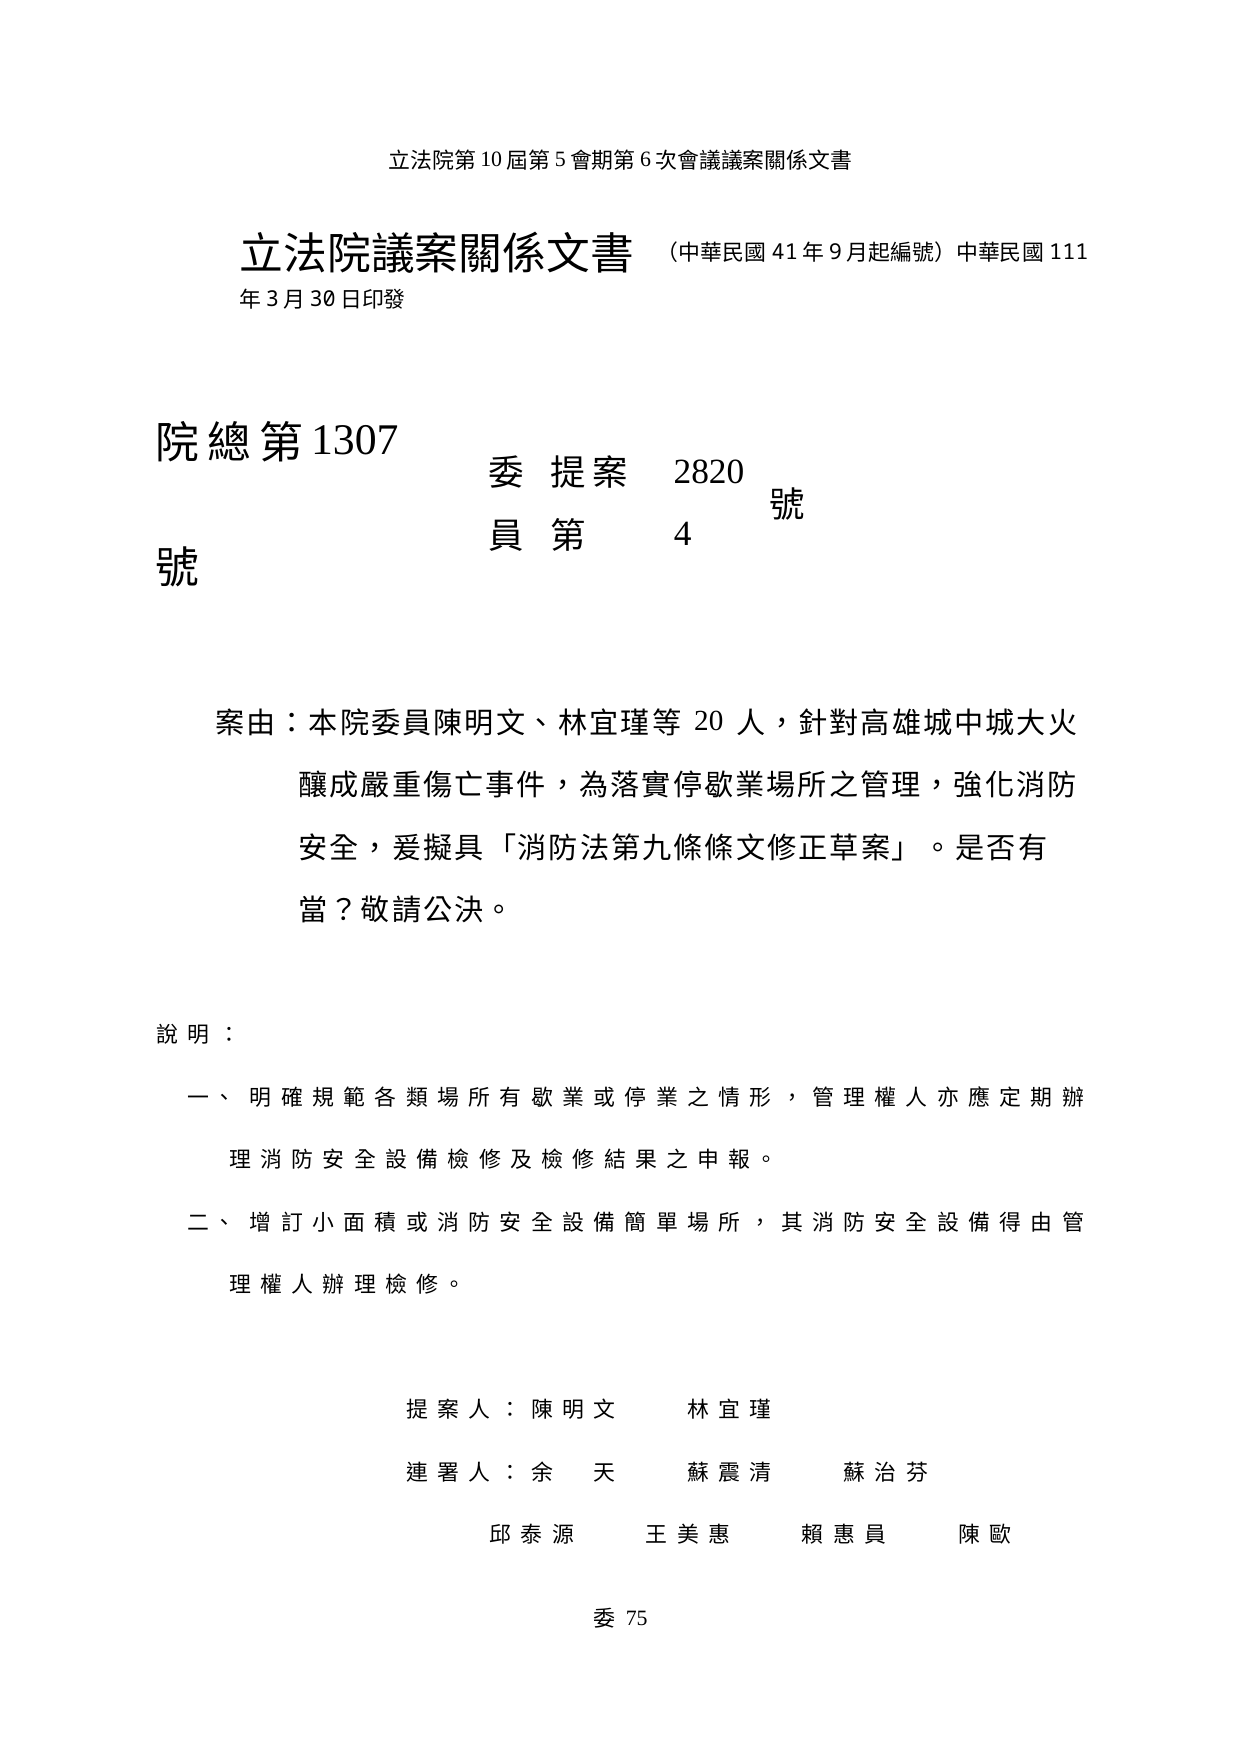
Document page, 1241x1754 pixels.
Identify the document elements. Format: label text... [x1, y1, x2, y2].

text 說明： [151, 1002, 1089, 1064]
table_header [800, 377, 804, 627]
text 提案人：陳明文 林宜瑾 [393, 1377, 1023, 1439]
table_header 委員 [431, 377, 545, 627]
text 立法院議案關係文書 （中華民國41年9月起編號）中華民國111年3月30日印發 [239, 219, 1089, 314]
table_header 號 [763, 377, 799, 627]
text 連署人：余 天 蘇震清 蘇治芬 邱泰源 王美惠 賴惠員 陳歐 [393, 1439, 1023, 1564]
table_header [804, 377, 819, 627]
text 案由：本院委員陳明文、林宜瑾等20人，針對高雄城中城大火釀成嚴重傷亡事件，為落實停歇業場所之管理，強化消防安全，爰擬具「消防法第九條條文修正草案」。是否有當？敬請公決。 [206, 689, 1089, 939]
text 一、明確規範各類場所有歇業或停業之情形，管理權人亦應定期辦理消防安全設備檢修及檢修結果之申報。 [173, 1064, 1089, 1189]
table_header 提案第 [545, 377, 651, 627]
table_header 院總第1307號 [151, 377, 431, 627]
text 二、增訂小面積或消防安全設備簡單場所，其消防安全設備得由管理權人辦理檢修。 [173, 1189, 1089, 1314]
table_header 28204 [651, 377, 763, 627]
